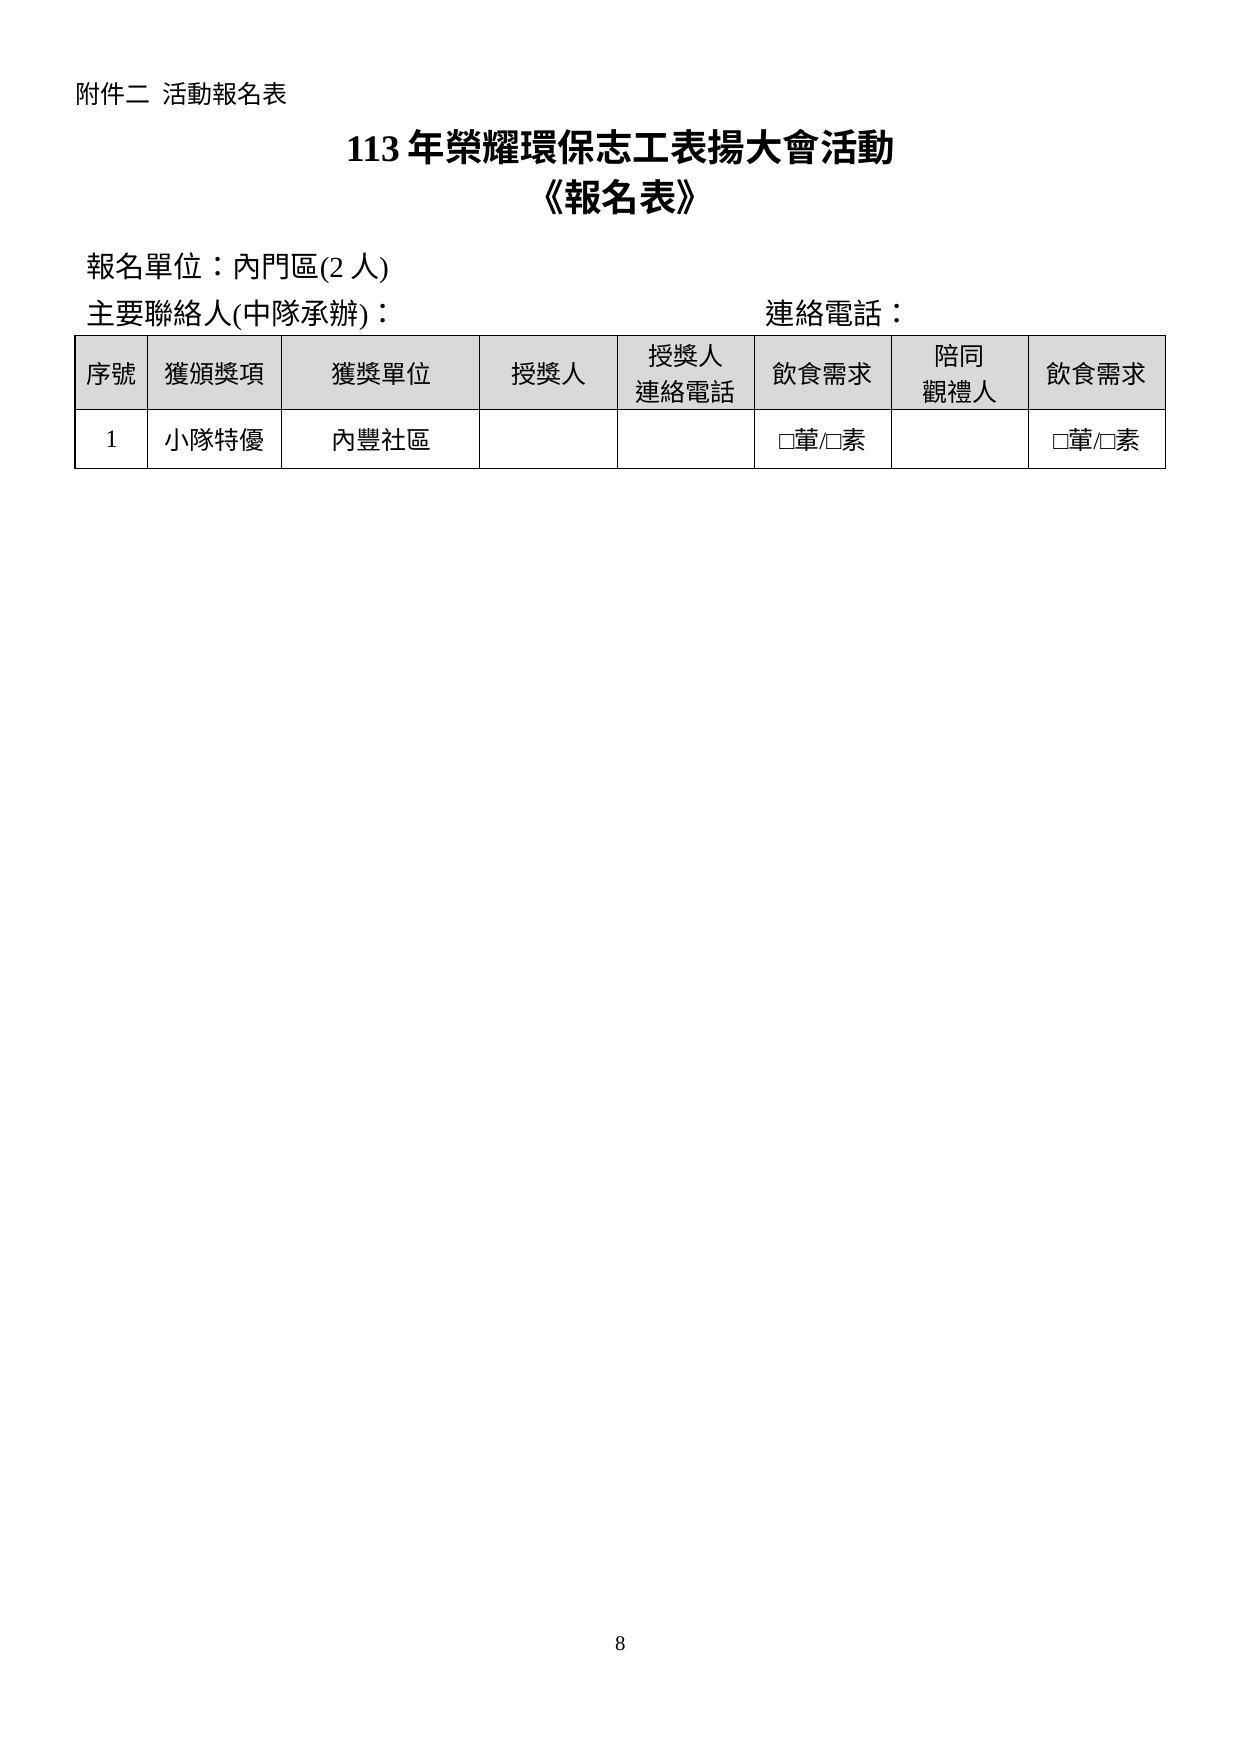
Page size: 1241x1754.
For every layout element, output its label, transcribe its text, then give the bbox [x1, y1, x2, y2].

table_header 獲獎單位 [282, 336, 479, 409]
table_cell □葷/□素 [1029, 410, 1165, 468]
table_cell 小隊特優 [148, 410, 281, 468]
table_header 授獎人 連絡電話 [618, 336, 754, 409]
table_cell [892, 410, 1028, 468]
table_cell [618, 410, 754, 468]
table_cell □葷/□素 [755, 410, 891, 468]
table_cell 1 [76, 410, 147, 468]
table_header 序號 [76, 336, 147, 409]
table_cell 主要聯絡人(中隊承辦)： [75, 288, 754, 335]
table_header 獲頒獎項 [148, 336, 281, 409]
table_header 飲食需求 [1029, 336, 1165, 409]
table_header 飲食需求 [755, 336, 891, 409]
table_cell 內豐社區 [282, 410, 479, 468]
table_cell 連絡電話： [754, 288, 1164, 335]
text 113年榮耀環保志工表揚大會活動 [75, 121, 1165, 171]
text 《報名表》 [75, 171, 1165, 221]
table_header 授獎人 [480, 336, 617, 409]
table_header 報名單位：內門區(2人) [75, 241, 1164, 288]
table_header 陪同 觀禮人 [892, 336, 1028, 409]
table_cell [480, 410, 617, 468]
